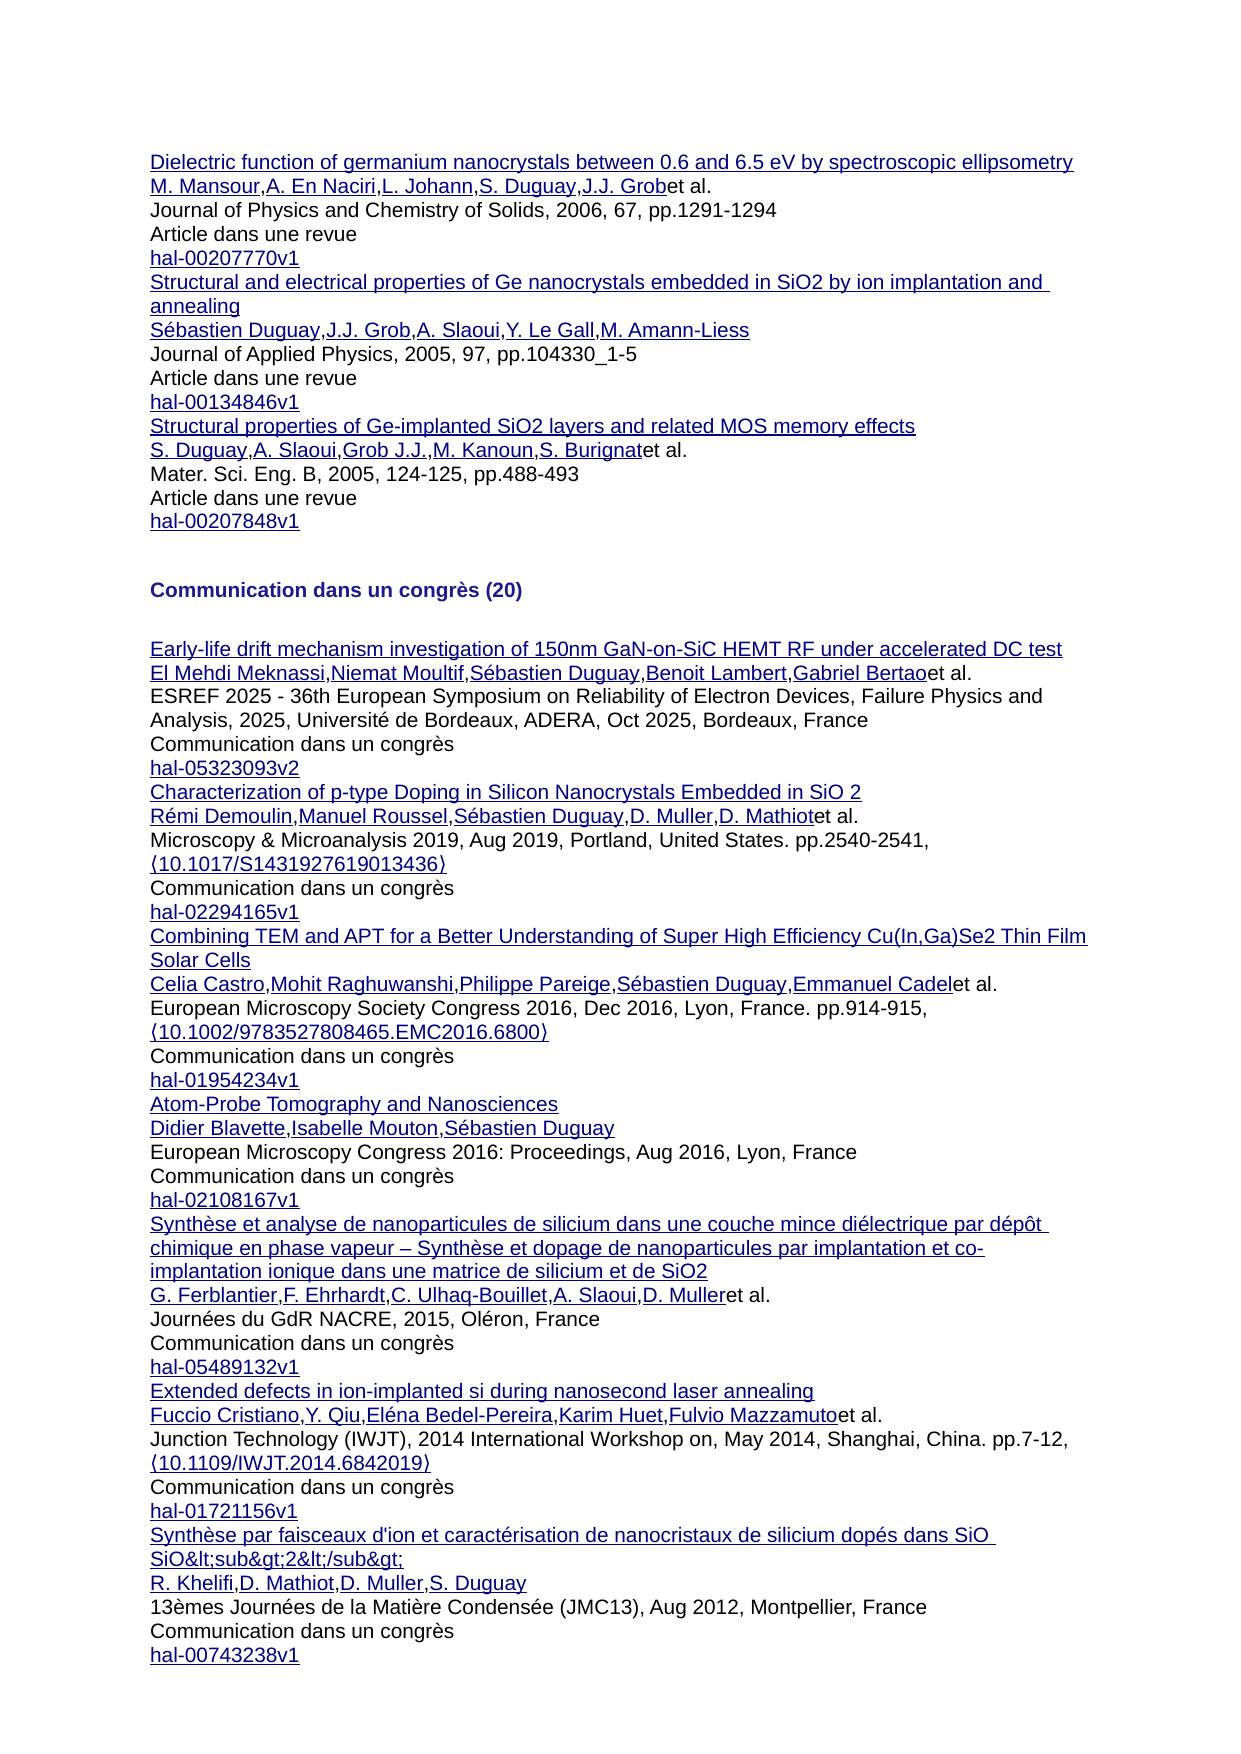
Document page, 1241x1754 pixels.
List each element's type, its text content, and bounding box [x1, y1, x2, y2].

table_cell Dielectric function of germanium nanocrystals between 0.6 and 6.5 eV by spectroscopic ellipsometry M. Mansour,A. En Naciri,L. Johann,S. Duguay,J.J. Grobet al. Journal of Physics and Chemistry of Solids, 2006, 67, pp.1291-1294 Article dans une revue hal-00207770v1 [150, 150, 1090, 270]
table_cell Combining TEM and APT for a Better Understanding of Super High Efficiency Cu(In,Ga)Se2 Thin Film Solar Cells Celia Castro,Mohit Raghuwanshi,Philippe Pareige,Sébastien Duguay,Emmanuel Cadelet al. European Microscopy Society Congress 2016, Dec 2016, Lyon, France. pp.914-915, ⟨10.1002/9783527808465.EMC2016.6800⟩ Communication dans un congrès hal-01954234v1 [150, 924, 1090, 1092]
table_cell Characterization of p-type Doping in Silicon Nanocrystals Embedded in SiO 2 Rémi Demoulin,Manuel Roussel,Sébastien Duguay,D. Muller,D. Mathiotet al. Microscopy & Microanalysis 2019, Aug 2019, Portland, United States. pp.2540-2541, ⟨10.1017/S1431927619013436⟩ Communication dans un congrès hal-02294165v1 [150, 780, 1090, 924]
table_cell Synthèse et analyse de nanoparticules de silicium dans une couche mince diélectrique par dépôt chimique en phase vapeur – Synthèse et dopage de nanoparticules par implantation et co-implantation ionique dans une matrice de silicium et de SiO2 G. Ferblantier,F. Ehrhardt,C. Ulhaq-Bouillet,A. Slaoui,D. Mulleret al. Journées du GdR NACRE, 2015, Oléron, France Communication dans un congrès hal-05489132v1 [150, 1211, 1090, 1379]
table_header Early-life drift mechanism investigation of 150nm GaN-on-SiC HEMT RF under accelerated DC test El Mehdi Meknassi,Niemat Moultif,Sébastien Duguay,Benoit Lambert,Gabriel Bertaoet al. ESREF 2025 - 36th European Symposium on Reliability of Electron Devices, Failure Physics and Analysis, 2025, Université de Bordeaux, ADERA, Oct 2025, Bordeaux, France Communication dans un congrès hal-05323093v2 [150, 636, 1090, 780]
table_cell Extended defects in ion-implanted si during nanosecond laser annealing Fuccio Cristiano,Y. Qiu,Eléna Bedel-Pereira,Karim Huet,Fulvio Mazzamutoet al. Junction Technology (IWJT), 2014 International Workshop on, May 2014, Shanghai, China. pp.7-12, ⟨10.1109/IWJT.2014.6842019⟩ Communication dans un congrès hal-01721156v1 [150, 1379, 1090, 1523]
subtitle Communication dans un congrès (20) [150, 578, 1090, 602]
table_cell Structural and electrical properties of Ge nanocrystals embedded in SiO2 by ion implantation and annealing Sébastien Duguay,J.J. Grob,A. Slaoui,Y. Le Gall,M. Amann-Liess Journal of Applied Physics, 2005, 97, pp.104330_1-5 Article dans une revue hal-00134846v1 [150, 270, 1090, 413]
table_cell Structural properties of Ge-implanted SiO2 layers and related MOS memory effects S. Duguay,A. Slaoui,Grob J.J.,M. Kanoun,S. Burignatet al. Mater. Sci. Eng. B, 2005, 124-125, pp.488-493 Article dans une revue hal-00207848v1 [150, 414, 1090, 533]
table_cell Synthèse par faisceaux d'ion et caractérisation de nanocristaux de silicium dopés dans SiO SiO&lt;sub&gt;2&lt;/sub&gt; R. Khelifi,D. Mathiot,D. Muller,S. Duguay 13èmes Journées de la Matière Condensée (JMC13), Aug 2012, Montpellier, France Communication dans un congrès hal-00743238v1 [150, 1523, 1090, 1667]
table_cell Atom‐Probe Tomography and Nanosciences Didier Blavette,Isabelle Mouton,Sébastien Duguay European Microscopy Congress 2016: Proceedings, Aug 2016, Lyon, France Communication dans un congrès hal-02108167v1 [150, 1092, 1090, 1211]
